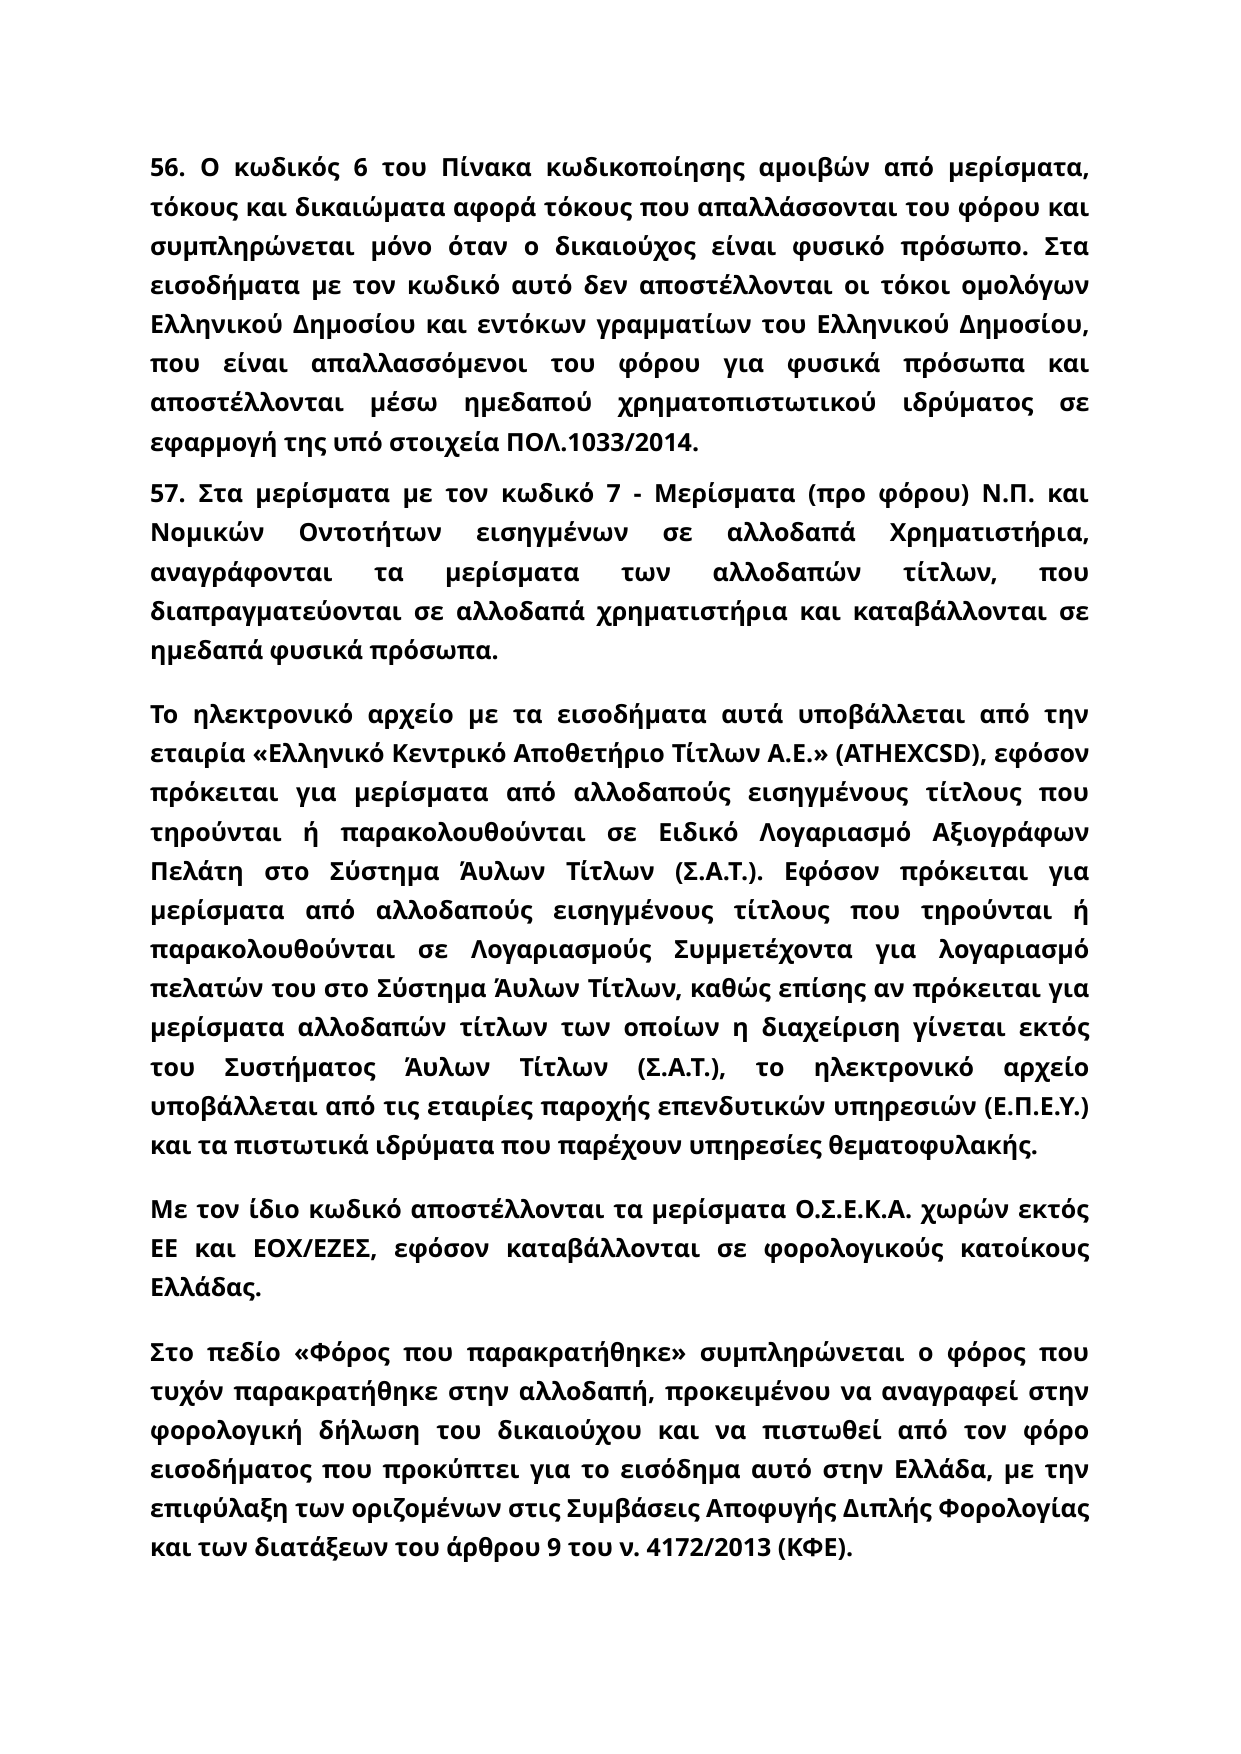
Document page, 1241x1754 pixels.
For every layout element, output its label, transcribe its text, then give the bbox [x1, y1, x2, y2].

text Με τον ίδιο κωδικό αποστέλλονται τα μερίσματα Ο.Σ.Ε.Κ.Α. χωρών εκτός ΕΕ και ΕΟΧ/ΕΖΕΣ, εφόσον καταβάλλονται σε φορολογικούς κατοίκους Ελλάδας. [150, 1192, 1090, 1304]
text 57. Στα μερίσματα με τον κωδικό 7 - Μερίσματα (προ φόρου) Ν.Π. και Νομικών Οντοτήτων εισηγμένων σε αλλοδαπά Χρηματιστήρια, αναγράφονται τα μερίσματα των αλλοδαπών τίτλων, που διαπραγματεύονται σε αλλοδαπά χρηματιστήρια και καταβάλλονται σε ημεδαπά φυσικά πρόσωπα. [150, 476, 1090, 667]
text Το ηλεκτρονικό αρχείο με τα εισοδήματα αυτά υποβάλλεται από την εταιρία «Ελληνικό Κεντρικό Αποθετήριο Τίτλων Α.Ε.» (ATHEXCSD), εφόσον πρόκειται για μερίσματα από αλλοδαπούς εισηγμένους τίτλους που τηρούνται ή παρακολουθούνται σε Ειδικό Λογαριασμό Αξιογράφων Πελάτη στο Σύστημα Άυλων Τίτλων (Σ.Α.Τ.). Εφόσον πρόκειται για μερίσματα από αλλοδαπούς εισηγμένους τίτλους που τηρούνται ή παρακολουθούνται σε Λογαριασμούς Συμμετέχοντα για λογαριασμό πελατών του στο Σύστημα Άυλων Τίτλων, καθώς επίσης αν πρόκειται για μερίσματα αλλοδαπών τίτλων των οποίων η διαχείριση γίνεται εκτός του Συστήματος Άυλων Τίτλων (Σ.Α.Τ.), το ηλεκτρονικό αρχείο υποβάλλεται από τις εταιρίες παροχής επενδυτικών υπηρεσιών (Ε.Π.Ε.Υ.) και τα πιστωτικά ιδρύματα που παρέχουν υπηρεσίες θεματοφυλακής. [150, 697, 1090, 1162]
text Στο πεδίο «Φόρος που παρακρατήθηκε» συμπληρώνεται ο φόρος που τυχόν παρακρατήθηκε στην αλλοδαπή, προκειμένου να αναγραφεί στην φορολογική δήλωση του δικαιούχου και να πιστωθεί από τον φόρο εισοδήματος που προκύπτει για το εισόδημα αυτό στην Ελλάδα, με την επιφύλαξη των οριζομένων στις Συμβάσεις Αποφυγής Διπλής Φορολογίας και των διατάξεων του άρθρου 9 του ν. 4172/2013 (ΚΦΕ). [150, 1334, 1090, 1564]
text 56. O κωδικός 6 του Πίνακα κωδικοποίησης αμοιβών από μερίσματα, τόκους και δικαιώματα αφορά τόκους που απαλλάσσονται του φόρου και συμπληρώνεται μόνο όταν ο δικαιούχος είναι φυσικό πρόσωπο. Στα εισοδήματα με τον κωδικό αυτό δεν αποστέλλονται οι τόκοι ομολόγων Ελληνικού Δημοσίου και εντόκων γραμματίων του Ελληνικού Δημοσίου, που είναι απαλλασσόμενοι του φόρου για φυσικά πρόσωπα και αποστέλλονται μέσω ημεδαπού χρηματοπιστωτικού ιδρύματος σε εφαρμογή της υπό στοιχεία ΠΟΛ.1033/2014. [150, 150, 1090, 458]
